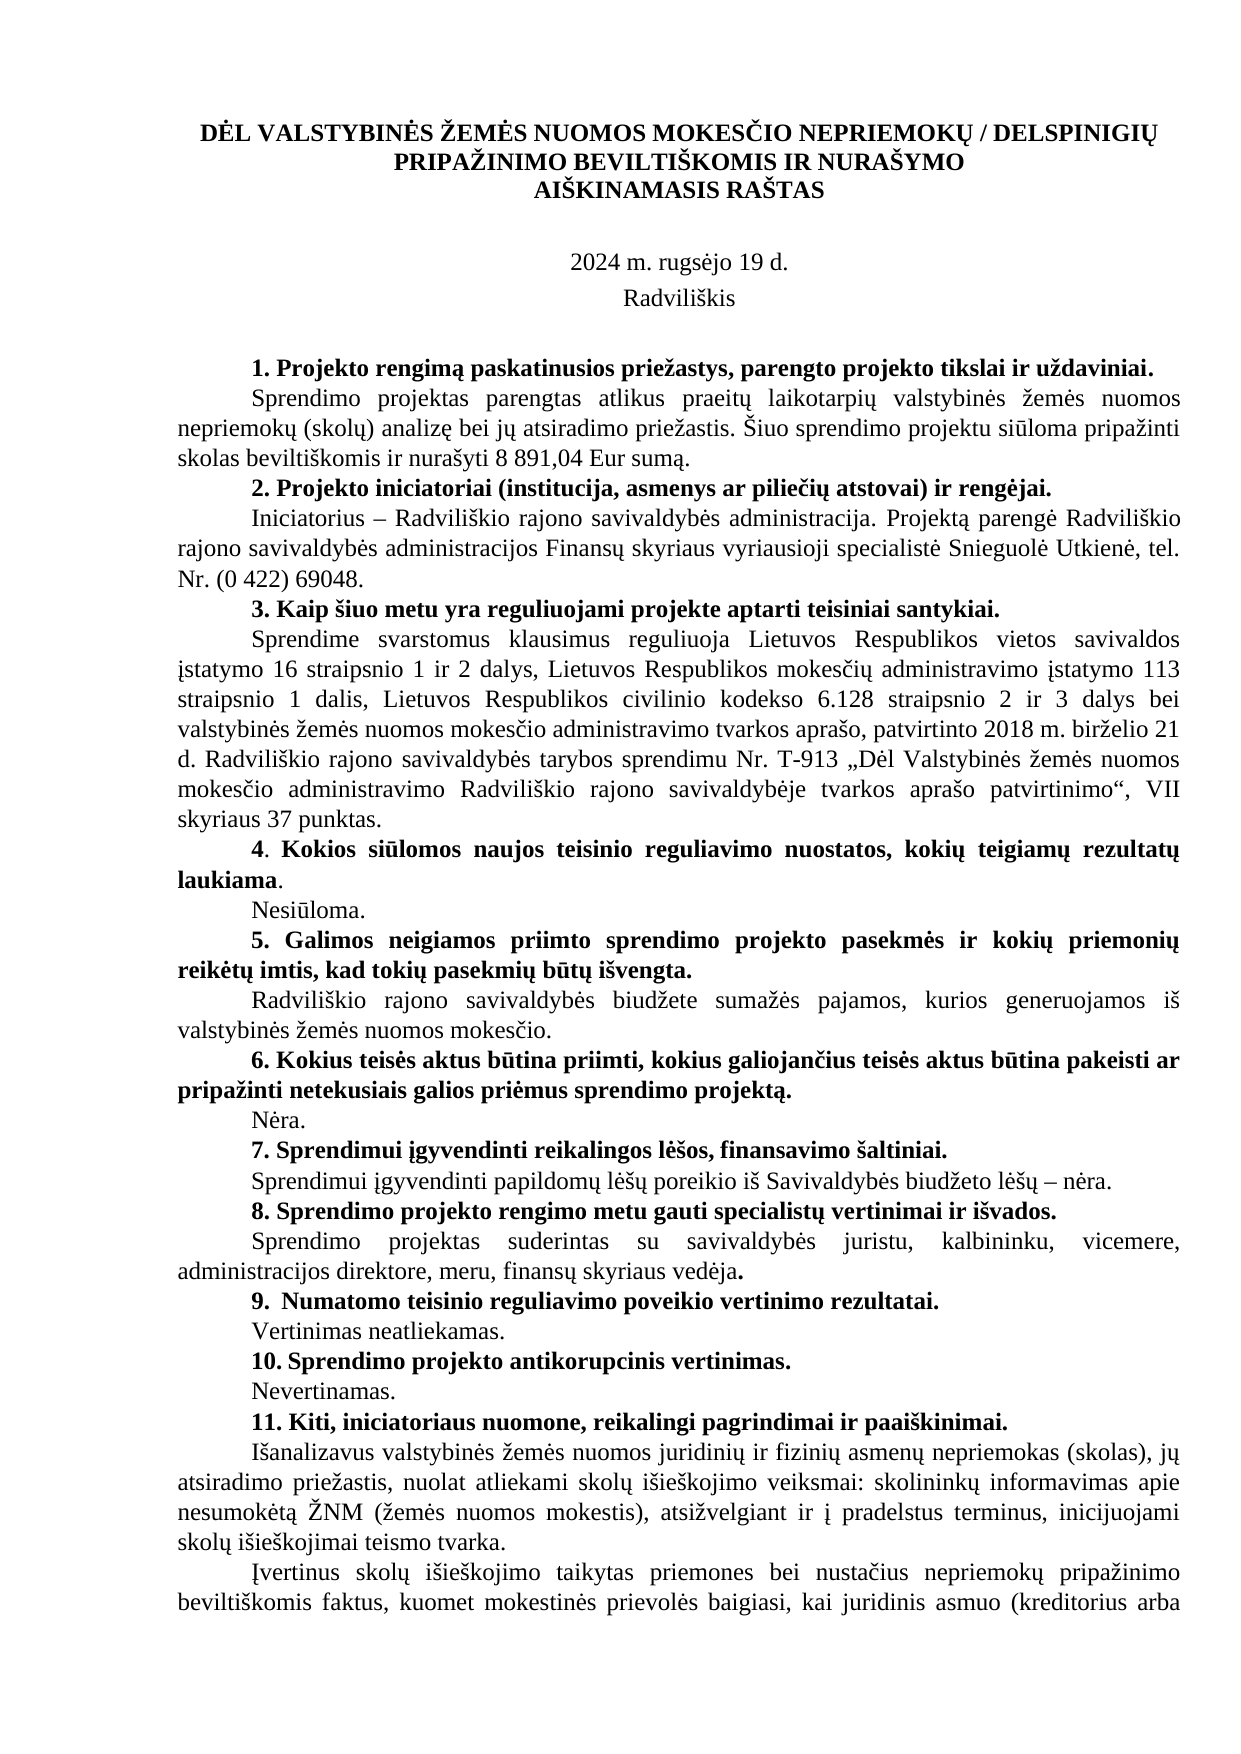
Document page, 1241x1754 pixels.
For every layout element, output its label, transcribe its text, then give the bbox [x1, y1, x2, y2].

text 9. Numatomo teisinio reguliavimo poveikio vertinimo rezultatai. [177, 1286, 1181, 1315]
text 10. Sprendimo projekto antikorupcinis vertinimas. [177, 1346, 1181, 1375]
text Radviliškis [177, 283, 1181, 319]
text Sprendime svarstomus klausimus reguliuoja Lietuvos Respublikos vietos savivaldos įstatymo 16 straipsnio 1 ir 2 dalys, Lietuvos Respublikos mokesčių administravimo įstatymo 113 straipsnio 1 dalis, Lietuvos Respublikos civilinio kodekso 6.128 straipsnio 2 ir 3 dalys bei valstybinės žemės nuomos mokesčio administravimo tvarkos aprašo, patvirtinto 2018 m. birželio 21 d. Radviliškio rajono savivaldybės tarybos sprendimu Nr. T-913 „Dėl Valstybinės žemės nuomos mokesčio administravimo Radviliškio rajono savivaldybėje tvarkos aprašo patvirtinimo“, VII skyriaus 37 punktas. [177, 624, 1181, 833]
text Nėra. [177, 1106, 1181, 1134]
text Nesiūloma. [177, 895, 1181, 923]
text Įvertinus skolų išieškojimo taikytas priemones bei nustačius nepriemokų pripažinimo beviltiškomis faktus, kuomet mokestinės prievolės baigiasi, kai juridinis asmuo (kreditorius arba [177, 1557, 1181, 1616]
text 6. Kokius teisės aktus būtina priimti, kokius galiojančius teisės aktus būtina pakeisti ar pripažinti netekusiais galios priėmus sprendimo projektą. [177, 1045, 1181, 1104]
text 1. Projekto rengimą paskatinusios priežastys, parengto projekto tikslai ir uždaviniai. [118, 353, 1181, 382]
text 5. Galimos neigiamos priimto sprendimo projekto pasekmės ir kokių priemonių reikėtų imtis, kad tokių pasekmių būtų išvengta. [177, 925, 1181, 984]
text Sprendimo projektas suderintas su savivaldybės juristu, kalbininku, vicemere, administracijos direktore, meru, finansų skyriaus vedėja. [177, 1226, 1181, 1285]
text Sprendimo projektas parengtas atlikus praeitų laikotarpių valstybinės žemės nuomos nepriemokų (skolų) analizę bei jų atsiradimo priežastis. Šiuo sprendimo projektu siūloma pripažinti skolas beviltiškomis ir nurašyti 8 891,04 Eur sumą. [177, 383, 1181, 472]
text Iniciatorius – Radviliškio rajono savivaldybės administracija. Projektą parengė Radviliškio rajono savivaldybės administracijos Finansų skyriaus vyriausioji specialistė Snieguolė Utkienė, tel. Nr. (0 422) 69048. [177, 503, 1181, 592]
text AIŠKINAMASIS RAŠTAS [177, 176, 1181, 212]
text Išanalizavus valstybinės žemės nuomos juridinių ir fizinių asmenų nepriemokas (skolas), jų atsiradimo priežastis, nuolat atliekami skolų išieškojimo veiksmai: skolininkų informavimas apie nesumokėtą ŽNM (žemės nuomos mokestis), atsižvelgiant ir į pradelstus terminus, inicijuojami skolų išieškojimai teismo tvarka. [177, 1437, 1181, 1556]
text 2. Projekto iniciatoriai (institucija, asmenys ar piliečių atstovai) ir rengėjai. [177, 473, 1181, 502]
text Sprendimui įgyvendinti papildomų lėšų poreikio iš Savivaldybės biudžeto lėšų – nėra. [177, 1166, 1181, 1194]
text 7. Sprendimui įgyvendinti reikalingos lėšos, finansavimo šaltiniai. [177, 1136, 1181, 1164]
text 3. Kaip šiuo metu yra reguliuojami projekte aptarti teisiniai santykiai. [177, 594, 1181, 622]
text 8. Sprendimo projekto rengimo metu gauti specialistų vertinimai ir išvados. [177, 1196, 1181, 1224]
text 11. Kiti, iniciatoriaus nuomone, reikalingi pagrindimai ir paaiškinimai. [177, 1407, 1181, 1435]
text Vertinimas neatliekamas. [177, 1316, 1181, 1345]
text 2024 m. rugsėjo 19 d. [177, 247, 1181, 283]
text 4. Kokios siūlomos naujos teisinio reguliavimo nuostatos, kokių teigiamų rezultatų laukiama. [177, 834, 1181, 893]
text Nevertinamas. [177, 1376, 1181, 1405]
text Radviliškio rajono savivaldybės biudžete sumažės pajamos, kurios generuojamos iš valstybinės žemės nuomos mokesčio. [177, 985, 1181, 1044]
text DĖL VALSTYBINĖS ŽEMĖS NUOMOS MOKESČIO NEPRIEMOKŲ / DELSPINIGIŲ PRIPAŽINIMO BEVILTIŠKOMIS IR NURAŠYMO [177, 118, 1181, 176]
